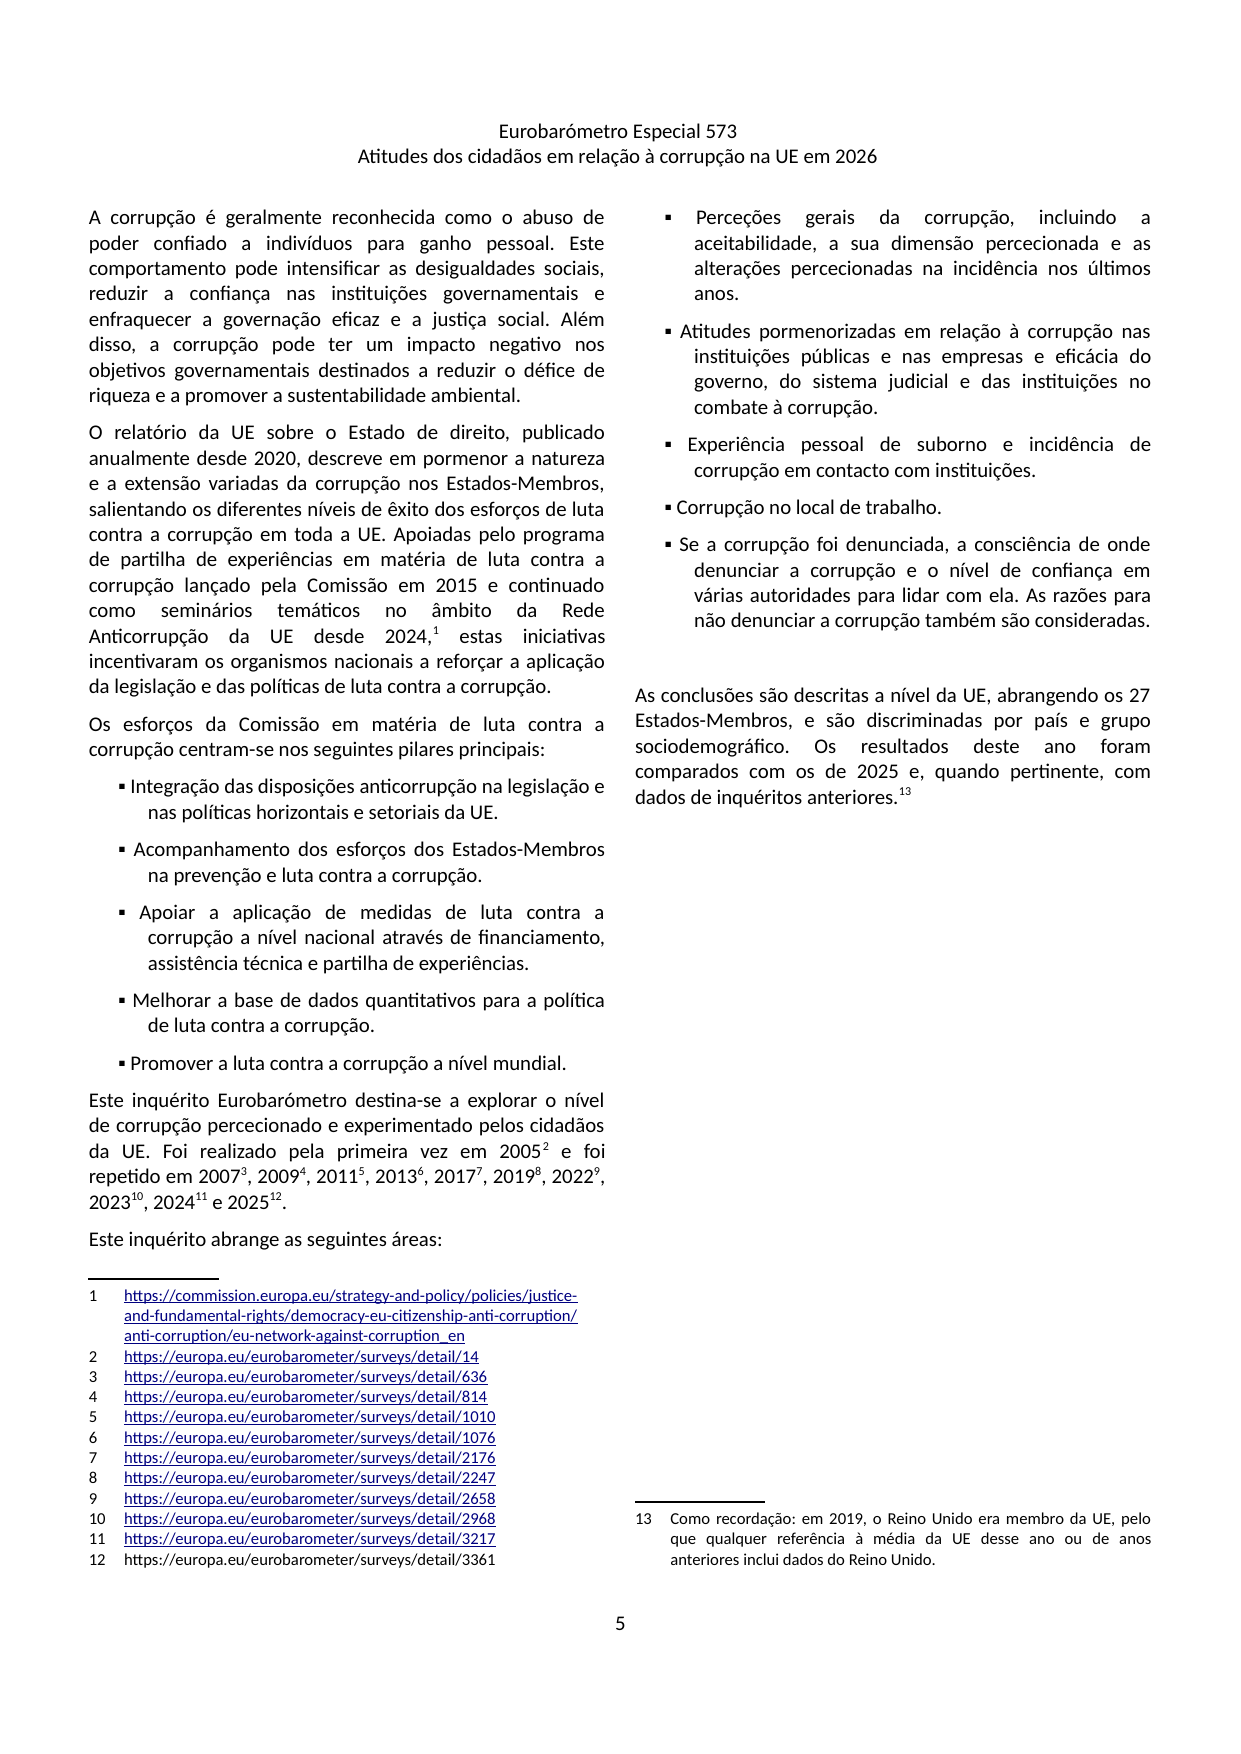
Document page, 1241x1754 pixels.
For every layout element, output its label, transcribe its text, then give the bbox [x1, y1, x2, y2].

text https://europa.eu/eurobarometer/surveys/detail/1076 [88, 1427, 605, 1447]
text ▪ Perceções gerais da corrupção, incluindo a aceitabilidade, a sua dimensão percecionada e as alterações percecionadas na incidência nos últimos anos. [664, 204, 1152, 306]
text ▪ Melhorar a base de dados quantitativos para a política de luta contra a corrupção. [118, 987, 605, 1038]
text Este inquérito Eurobarómetro destina-se a explorar o nível de corrupção percecionado e experimentado pelos cidadãos da UE. Foi realizado pela primeira vez em 2005 e foi repetido em 2007, 2009, 2011, 2013, 2017, 2019, 2022, 2023, 2024 e 2025. [88, 1087, 605, 1214]
text O relatório da UE sobre o Estado de direito, publicado anualmente desde 2020, descreve em pormenor a natureza e a extensão variadas da corrupção nos Estados-Membros, salientando os diferentes níveis de êxito dos esforços de luta contra a corrupção em toda a UE. Apoiadas pelo programa de partilha de experiências em matéria de luta contra a corrupção lançado pela Comissão em 2015 e continuado como seminários temáticos no âmbito da Rede Anticorrupção da UE desde 2024, estas iniciativas incentivaram os organismos nacionais a reforçar a aplicação da legislação e das políticas de luta contra a corrupção. [88, 419, 605, 699]
text ▪ Acompanhamento dos esforços dos Estados-Membros na prevenção e luta contra a corrupção. [118, 836, 605, 887]
text ▪ Experiência pessoal de suborno e incidência de corrupção em contacto com instituições. [664, 431, 1152, 482]
text ▪ Corrupção no local de trabalho. [664, 494, 1152, 519]
text As conclusões são descritas a nível da UE, abrangendo os 27 Estados-Membros, e são discriminadas por país e grupo sociodemográfico. Os resultados deste ano foram comparados com os de 2025 e, quando pertinente, com dados de inquéritos anteriores. [635, 682, 1152, 809]
text https://europa.eu/eurobarometer/surveys/detail/2247 [88, 1468, 605, 1488]
text https://europa.eu/eurobarometer/surveys/detail/2658 [88, 1488, 605, 1508]
text Os esforços da Comissão em matéria de luta contra a corrupção centram-se nos seguintes pilares principais: [88, 711, 605, 762]
text ▪ Apoiar a aplicação de medidas de luta contra a corrupção a nível nacional através de financiamento, assistência técnica e partilha de experiências. [118, 899, 605, 975]
text ▪ Promover a luta contra a corrupção a nível mundial. [118, 1050, 605, 1075]
text ▪ Se a corrupção foi denunciada, a consciência de onde denunciar a corrupção e o nível de confiança em várias autoridades para lidar com ela. As razões para não denunciar a corrupção também são consideradas. [664, 531, 1152, 633]
text https://europa.eu/eurobarometer/surveys/detail/814 [88, 1386, 605, 1407]
text Este inquérito abrange as seguintes áreas: [88, 1226, 605, 1252]
text https://europa.eu/eurobarometer/surveys/detail/3217 [88, 1529, 605, 1549]
text A corrupção é geralmente reconhecida como o abuso de poder confiado a indivíduos para ganho pessoal. Este comportamento pode intensificar as desigualdades sociais, reduzir a confiança nas instituições governamentais e enfraquecer a governação eficaz e a justiça social. Além disso, a corrupção pode ter um impacto negativo nos objetivos governamentais destinados a reduzir o défice de riqueza e a promover a sustentabilidade ambiental. [88, 204, 605, 408]
text https://europa.eu/eurobarometer/surveys/detail/2968 [88, 1508, 605, 1529]
text ▪ Atitudes pormenorizadas em relação à corrupção nas instituições públicas e nas empresas e eficácia do governo, do sistema judicial e das instituições no combate à corrupção. [664, 318, 1152, 419]
text https://commission.europa.eu/strategy-and-policy/policies/justice-and-fundamental-rights/democracy-eu-citizenship-anti-corruption/anti-corruption/eu-network-against-corruption_en [88, 1285, 605, 1346]
text https://europa.eu/eurobarometer/surveys/detail/636 [88, 1366, 605, 1386]
text ▪ Integração das disposições anticorrupção na legislação e nas políticas horizontais e setoriais da UE. [118, 774, 605, 824]
text Como recordação: em 2019, o Reino Unido era membro da UE, pelo que qualquer referência à média da UE desse ano ou de anos anteriores inclui dados do Reino Unido. [635, 1508, 1152, 1569]
text https://europa.eu/eurobarometer/surveys/detail/14 [88, 1346, 605, 1366]
text https://europa.eu/eurobarometer/surveys/detail/1010 [88, 1407, 605, 1427]
text https://europa.eu/eurobarometer/surveys/detail/2176 [88, 1447, 605, 1468]
text https://europa.eu/eurobarometer/surveys/detail/3361 [88, 1549, 605, 1569]
